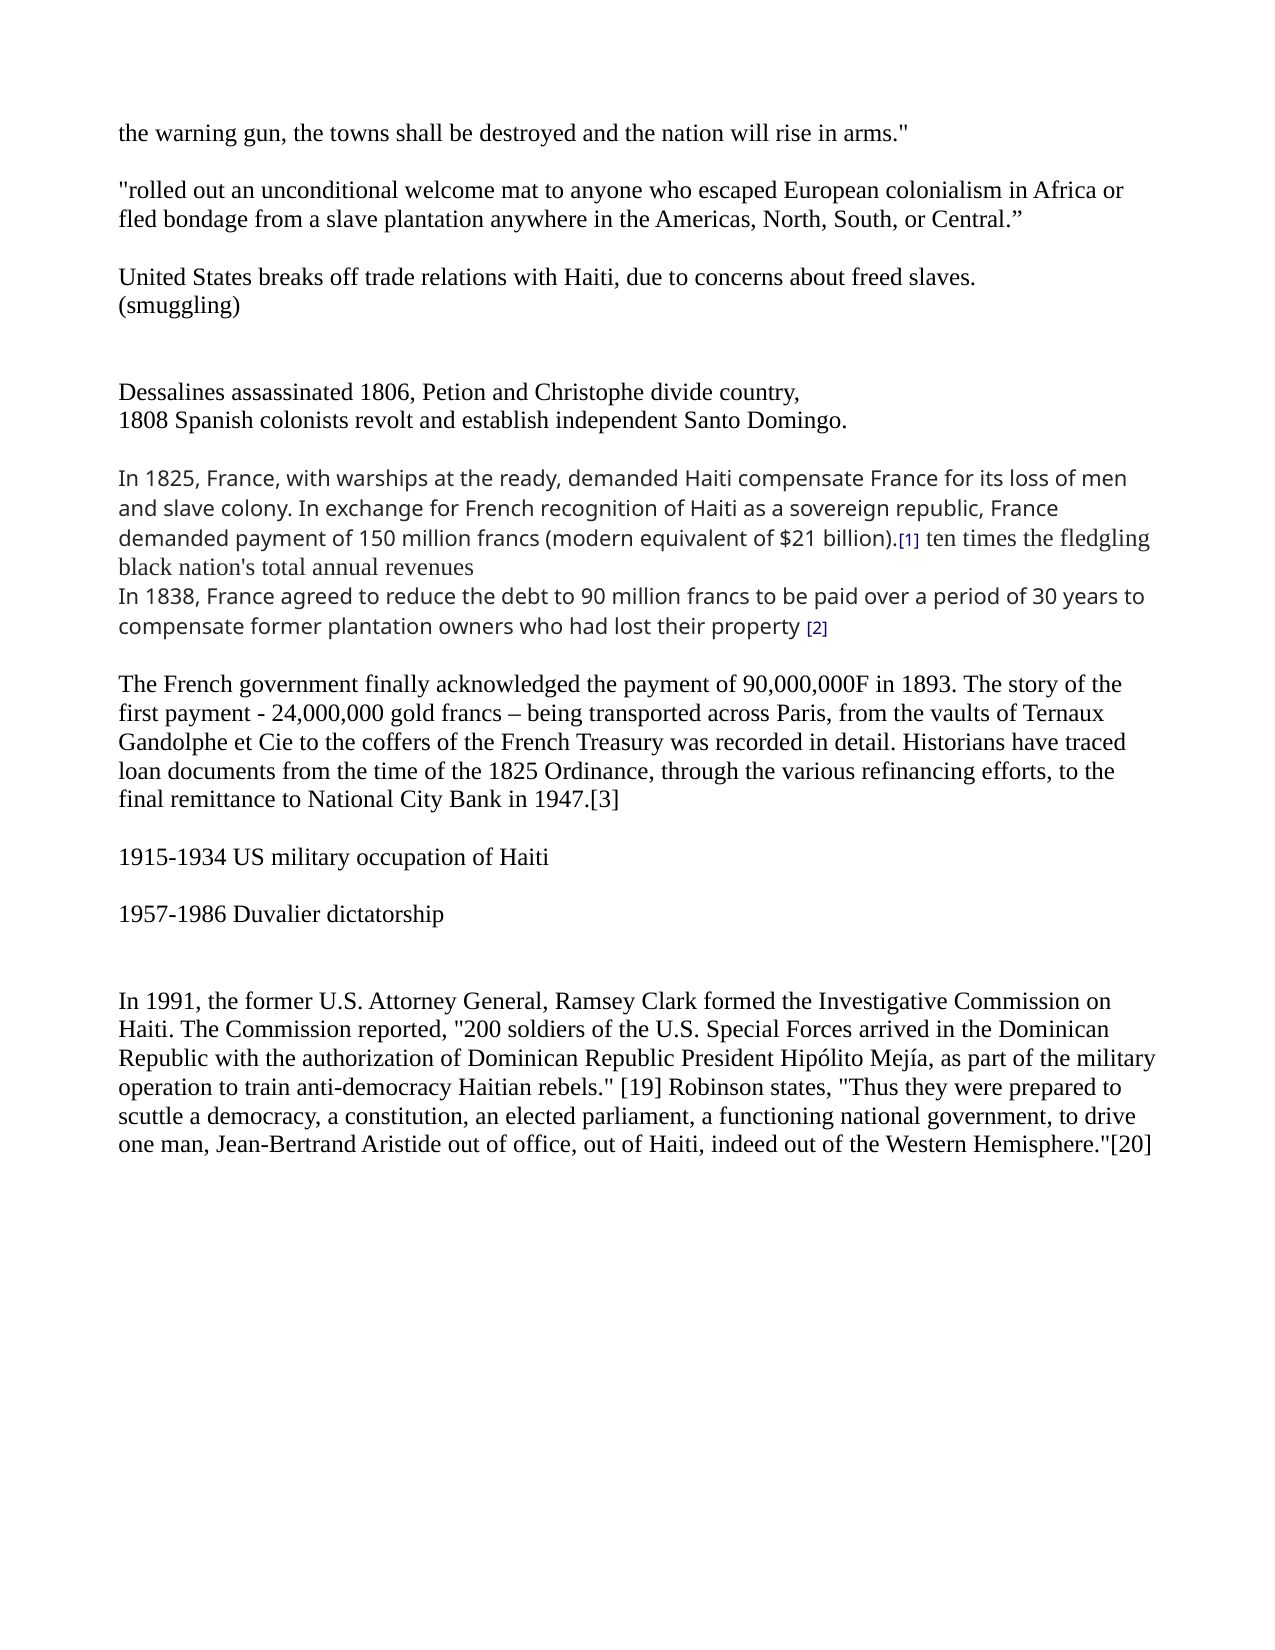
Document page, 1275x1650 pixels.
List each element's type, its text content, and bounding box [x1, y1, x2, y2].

text "rolled out an unconditional welcome mat to anyone who escaped European colonialism in Africa or fled bondage from a slave plantation anywhere in the Americas, North, South, or Central.” [118, 176, 1157, 233]
text In 1838, France agreed to reduce the debt to 90 million francs to be paid over a period of 30 years to compensate former plantation owners who had lost their property [2] [118, 581, 1157, 641]
text (smuggling) [118, 291, 1157, 319]
text 1808 Spanish colonists revolt and establish independent Santo Domingo. [118, 406, 1157, 434]
text In 1991, the former U.S. Attorney General, Ramsey Clark formed the Investigative Commission on Haiti. The Commission reported, "200 soldiers of the U.S. Special Forces arrived in the Dominican Republic with the authorization of Dominican Republic President Hipólito Mejía, as part of the military operation to train anti-democracy Haitian rebels." [19] Robinson states, "Thus they were prepared to scuttle a democracy, a constitution, an elected parliament, a functioning national government, to drive one man, Jean-Bertrand Aristide out of office, out of Haiti, indeed out of the Western Hemisphere."[20] [118, 986, 1157, 1158]
text Dessalines assassinated 1806, Petion and Christophe divide country, [118, 377, 1157, 406]
text 1915-1934 US military occupation of Haiti [118, 842, 1157, 871]
text 1957-1986 Duvalier dictatorship [118, 899, 1157, 928]
text In 1825, France, with warships at the ready, demanded Haiti compensate France for its loss of men and slave colony. In exchange for French recognition of Haiti as a sovereign republic, France demanded payment of 150 million francs (modern equivalent of $21 billion).[1] ten times the fledgling black nation's total annual revenues [118, 463, 1157, 581]
text United States breaks off trade relations with Haiti, due to concerns about freed slaves. [118, 262, 1157, 291]
text the warning gun, the towns shall be destroyed and the nation will rise in arms." [118, 118, 1157, 147]
text The French government finally acknowledged the payment of 90,000,000F in 1893. The story of the first payment - 24,000,000 gold francs – being transported across Paris, from the vaults of Ternaux Gandolphe et Cie to the coffers of the French Treasury was recorded in detail. Historians have traced loan documents from the time of the 1825 Ordinance, through the various refinancing efforts, to the final remittance to National City Bank in 1947.[3] [118, 669, 1157, 813]
